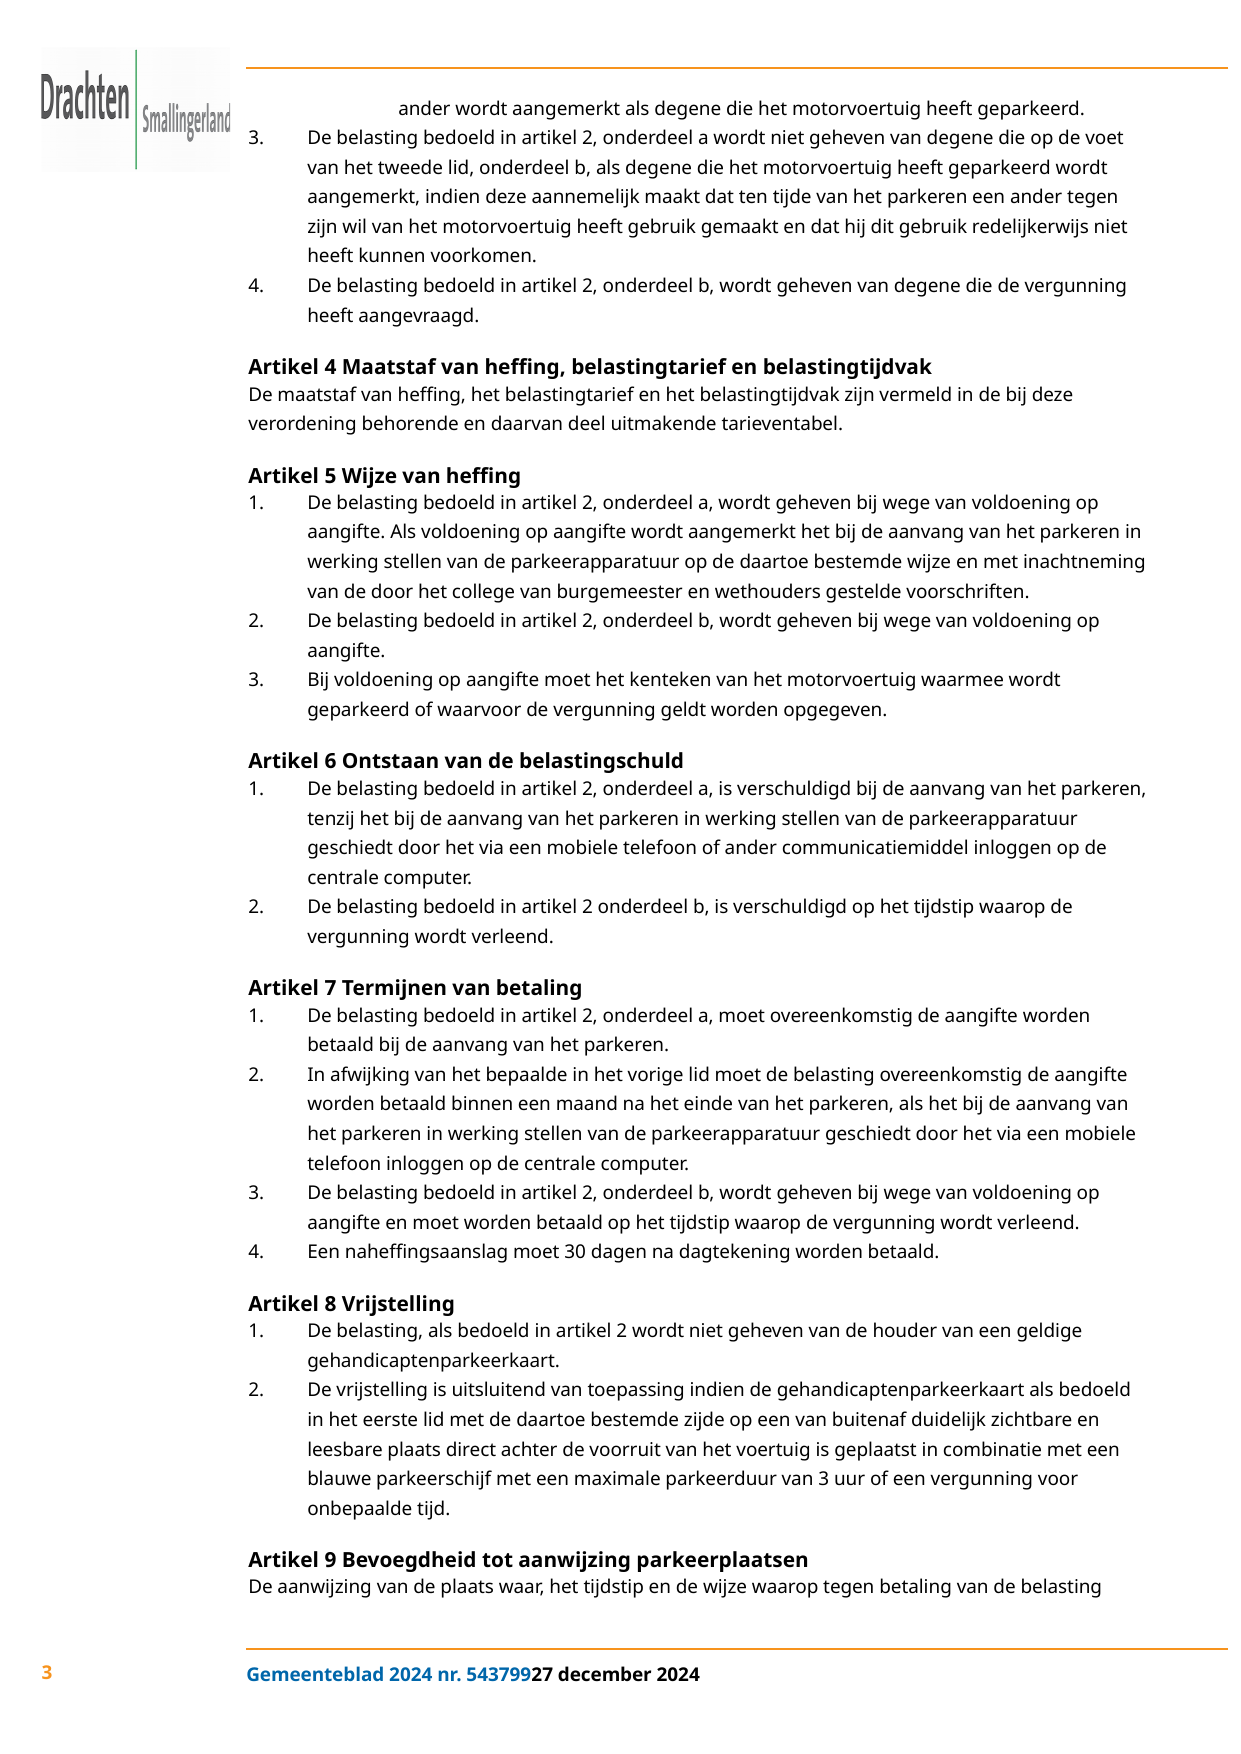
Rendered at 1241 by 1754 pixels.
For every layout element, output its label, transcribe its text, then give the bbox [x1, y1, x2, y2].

list De belasting bedoeld in artikel 2, onderdeel b, wordt geheven bij wege van voldoening op aangifte. [248, 607, 1152, 663]
list De belasting bedoeld in artikel 2, onderdeel a, moet overeenkomstig de aangifte worden betaald bij de aanvang van het parkeren. [248, 1002, 1152, 1057]
list De belasting bedoeld in artikel 2, onderdeel b, wordt geheven bij wege van voldoening op aangifte en moet worden betaald op het tijdstip waarop de vergunning wordt verleend. [248, 1179, 1152, 1235]
list ander wordt aangemerkt als degene die het motorvoertuig heeft geparkeerd. [361, 95, 1152, 121]
list Een naheffingsaanslag moet 30 dagen na dagtekening worden betaald. [248, 1238, 1152, 1264]
text De aanwijzing van de plaats waar, het tijdstip en de wijze waarop tegen betaling van de belasting [248, 1574, 1152, 1599]
list Bij voldoening op aangifte moet het kenteken van het motorvoertuig waarmee wordt geparkeerd of waarvoor de vergunning geldt worden opgegeven. [248, 667, 1152, 722]
text Artikel 5 Wijze van heffing [248, 461, 1152, 489]
picture [41, 47, 231, 172]
list De belasting bedoeld in artikel 2, onderdeel b, wordt geheven van degene die de vergunning heeft aangevraagd. [248, 272, 1152, 328]
text Artikel 6 Ontstaan van de belastingschuld [248, 747, 1152, 775]
list In afwijking van het bepaalde in het vorige lid moet de belasting overeenkomstig de aangifte worden betaald binnen een maand na het einde van het parkeren, als het bij de aanvang van het parkeren in werking stellen van de parkeerapparatuur geschiedt door het via een mobiele telefoon inloggen op de centrale computer. [248, 1061, 1152, 1176]
text Artikel 4 Maatstaf van heffing, belastingtarief en belastingtijdvak [248, 352, 1152, 381]
text Artikel 7 Termijnen van betaling [248, 973, 1152, 1002]
list De belasting bedoeld in artikel 2 onderdeel b, is verschuldigd op het tijdstip waarop de vergunning wordt verleend. [248, 893, 1152, 949]
list De belasting, als bedoeld in artikel 2 wordt niet geheven van de houder van een geldige gehandicaptenparkeerkaart. [248, 1317, 1152, 1373]
text Artikel 9 Bevoegdheid tot aanwijzing parkeerplaatsen [248, 1545, 1152, 1574]
text Artikel 8 Vrijstelling [248, 1289, 1152, 1317]
text De maatstaf van heffing, het belastingtarief en het belastingtijdvak zijn vermeld in de bij deze verordening behorende en daarvan deel uitmakende tarieventabel. [248, 381, 1152, 436]
list De belasting bedoeld in artikel 2, onderdeel a, wordt geheven bij wege van voldoening op aangifte. Als voldoening op aangifte wordt aangemerkt het bij de aanvang van het parkeren in werking stellen van de parkeerapparatuur op de daartoe bestemde wijze en met inachtneming van de door het college van burgemeester en wethouders gestelde voorschriften. [248, 489, 1152, 604]
list De belasting bedoeld in artikel 2, onderdeel a wordt niet geheven van degene die op de voet van het tweede lid, onderdeel b, als degene die het motorvoertuig heeft geparkeerd wordt aangemerkt, indien deze aannemelijk maakt dat ten tijde van het parkeren een ander tegen zijn wil van het motorvoertuig heeft gebruik gemaakt en dat hij dit gebruik redelijkerwijs niet heeft kunnen voorkomen. [248, 124, 1152, 268]
list De belasting bedoeld in artikel 2, onderdeel a, is verschuldigd bij de aanvang van het parkeren, tenzij het bij de aanvang van het parkeren in werking stellen van de parkeerapparatuur geschiedt door het via een mobiele telefoon of ander communicatiemiddel inloggen op de centrale computer. [248, 775, 1152, 889]
list De vrijstelling is uitsluitend van toepassing indien de gehandicaptenparkeerkaart als bedoeld in het eerste lid met de daartoe bestemde zijde op een van buitenaf duidelijk zichtbare en leesbare plaats direct achter de voorruit van het voertuig is geplaatst in combinatie met een blauwe parkeerschijf met een maximale parkeerduur van 3 uur of een vergunning voor onbepaalde tijd. [248, 1377, 1152, 1521]
